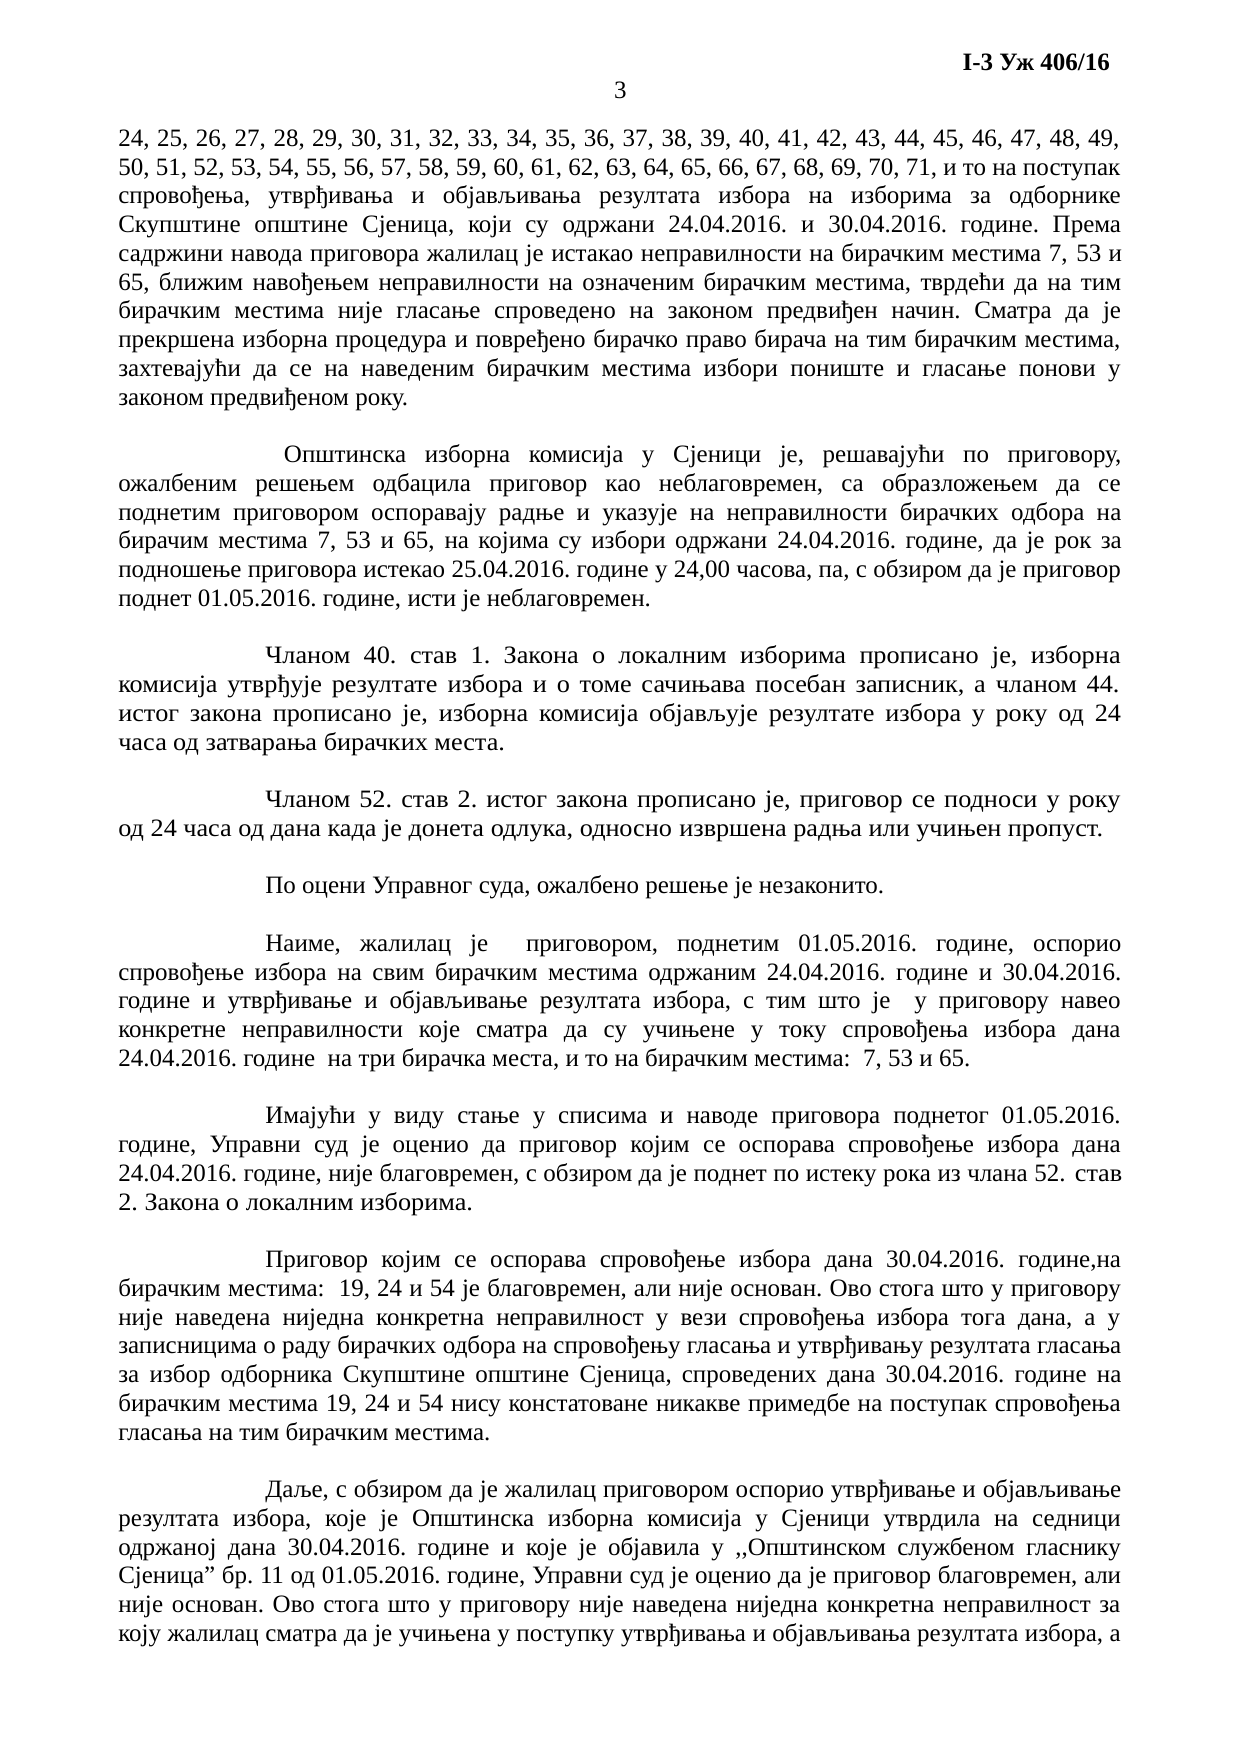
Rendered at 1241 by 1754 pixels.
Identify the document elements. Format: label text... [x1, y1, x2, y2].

text Чланом 52. став 2. истог закона прописано је, приговор се подноси у року од 24 часа од дана када је донета одлука, односно извршена радња или учињен пропуст. [118, 784, 1122, 842]
text Наиме, жалилац је приговором, поднетим 01.05.2016. године, оспорио спровођење избора на свим бирачким местима одржаним 24.04.2016. године и 30.04.2016. године и утврђивање и објављивање резултата избора, с тим што је у приговору навео конкретне неправилности које сматра да су учињене у току спровођења избора дана 24.04.2016. године на три бирачка места, и то на бирачким местима: 7, 53 и 65. [118, 928, 1122, 1072]
text Општинска изборна комисија у Сјеници је, решавајући по приговору, ожалбеним решењем одбацила приговор као неблаговремен, са образложењем да се поднетим приговором оспоравају радње и указује на неправилности бирачких одбора на бирачим местима 7, 53 и 65, на којима су избори одржани 24.04.2016. године, да је рок за подношење приговора истекао 25.04.2016. године у 24,00 часова, па, с обзиром да је приговор поднет 01.05.2016. године, исти је неблаговремен. [118, 439, 1122, 612]
text Чланом 40. став 1. Закона о локалним изборима прописано је, изборна комисија утврђује резултате избора и о томе сачињава посебан записник, а чланом 44. истог закона прописано је, изборна комисија објављује резултате избора у року од 24 часа од затварања бирачких места. [118, 640, 1122, 755]
text Даље, с обзиром да је жалилац приговором оспорио утврђивање и објављивање резултата избора, које је Општинска изборна комисија у Сјеници утврдила на седници одржаној дана 30.04.2016. године и које је објавила у ,,Општинском службеном гласнику Сјеница” бр. 11 од 01.05.2016. године, Управни суд је оценио да је приговор благовремен, али није основан. Ово стога што у приговору није наведена ниједна конкретна неправилност за коју жалилац сматра да је учињена у поступку утврђивања и објављивања резултата избора, а [118, 1474, 1122, 1647]
text Имајући у виду стање у списима и наводе приговора поднетог 01.05.2016. године, Управни суд је оценио да приговор којим се оспорава спровођење избора дана 24.04.2016. године, није благовремен, с обзиром да је поднет по истеку рока из члана 52. став 2. Закона о локалним изборима. [118, 1100, 1122, 1215]
text Приговор којим се оспорава спровођење избора дана 30.04.2016. године,на бирачким местима: 19, 24 и 54 је благовремен, али није основан. Ово стога што у приговору није наведена ниједна конкретна неправилност у вези спровођења избора тога дана, а у записницима о раду бирачких одбора на спровођењу гласања и утврђивању резултата гласања за избор одборника Скупштине општине Сјеница, спроведених дана 30.04.2016. године на бирачким местима 19, 24 и 54 нису констатоване никакве примедбе на поступак спровођења гласања на тим бирачким местима. [118, 1244, 1122, 1445]
text 24, 25, 26, 27, 28, 29, 30, 31, 32, 33, 34, 35, 36, 37, 38, 39, 40, 41, 42, 43, 44, 45, 46, 47, 48, 49, 50, 51, 52, 53, 54, 55, 56, 57, 58, 59, 60, 61, 62, 63, 64, 65, 66, 67, 68, 69, 70, 71, и то на поступак спровођења, утврђивања и објављивања резултата избора на изборима за одборнике Скупштине општине Сјеница, који су одржани 24.04.2016. и 30.04.2016. године. Према садржини навода приговора жалилац је истакао неправилности на бирачким местима 7, 53 и 65, ближим навођењем неправилности на означеним бирачким местима, тврдећи да на тим бирачким местима није гласање спроведено на законом предвиђен начин. Сматра да је прекршена изборна процедура и повређено бирачко право бирача на тим бирачким местима, захтевајући да се на наведеним бирачким местима избори пониште и гласање понови у законом предвиђеном року. [118, 123, 1122, 410]
text По оцени Управног суда, ожалбено решење је незаконито. [118, 870, 1122, 899]
